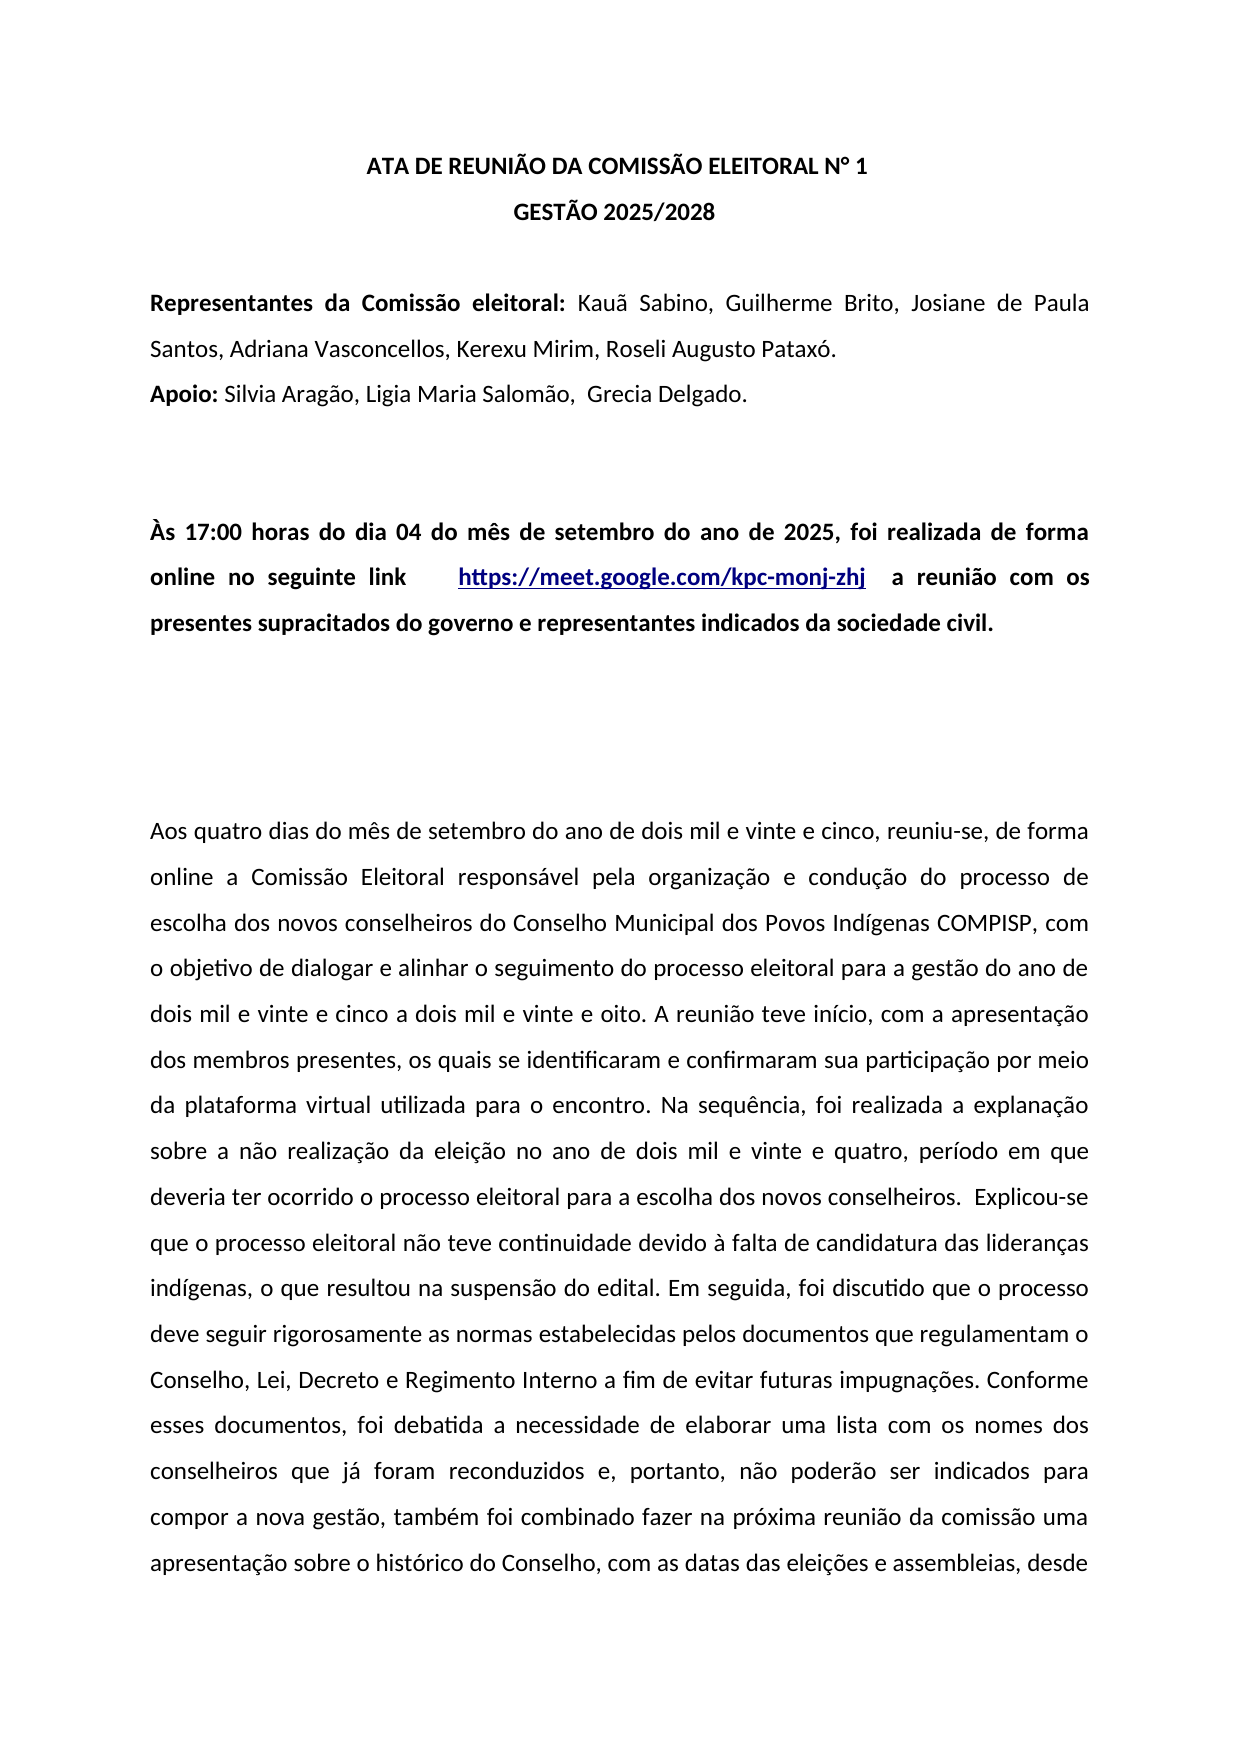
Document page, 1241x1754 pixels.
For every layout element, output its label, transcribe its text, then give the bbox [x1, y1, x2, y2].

text Às 17:00 horas do dia 04 do mês de setembro do ano de 2025, foi realizada de forma online no seguinte link https://meet.google.com/kpc-monj-zhj a reunião com os presentes supracitados do governo e representantes indicados da sociedade civil. [150, 516, 1090, 638]
text Aos quatro dias do mês de setembro do ano de dois mil e vinte e cinco, reuniu-se, de forma online a Comissão Eleitoral responsável pela organização e condução do processo de escolha dos novos conselheiros do Conselho Municipal dos Povos Indígenas COMPISP, com o objetivo de dialogar e alinhar o seguimento do processo eleitoral para a gestão do ano de dois mil e vinte e cinco a dois mil e vinte e oito. A reunião teve início, com a apresentação dos membros presentes, os quais se identificaram e confirmaram sua participação por meio da plataforma virtual utilizada para o encontro. Na sequência, foi realizada a explanação sobre a não realização da eleição no ano de dois mil e vinte e quatro, período em que deveria ter ocorrido o processo eleitoral para a escolha dos novos conselheiros. Explicou-se que o processo eleitoral não teve continuidade devido à falta de candidatura das lideranças indígenas, o que resultou na suspensão do edital. Em seguida, foi discutido que o processo deve seguir rigorosamente as normas estabelecidas pelos documentos que regulamentam o Conselho, Lei, Decreto e Regimento Interno a fim de evitar futuras impugnações. Conforme esses documentos, foi debatida a necessidade de elaborar uma lista com os nomes dos conselheiros que já foram reconduzidos e, portanto, não poderão ser indicados para compor a nova gestão, também foi combinado fazer na próxima reunião da comissão uma apresentação sobre o histórico do Conselho, com as datas das eleições e assembleias, desde [150, 815, 1090, 1577]
text GESTÃO 2025/2028 [150, 196, 1090, 226]
text Apoio: Silvia Aragão, Ligia Maria Salomão, Grecia Delgado. [150, 379, 1090, 409]
text Representantes da Comissão eleitoral: Kauã Sabino, Guilherme Brito, Josiane de Paula Santos, Adriana Vasconcellos, Kerexu Mirim, Roseli Augusto Pataxó. [150, 287, 1090, 363]
text ATA DE REUNIÃO DA COMISSÃO ELEITORAL N° 1 [150, 150, 1090, 181]
